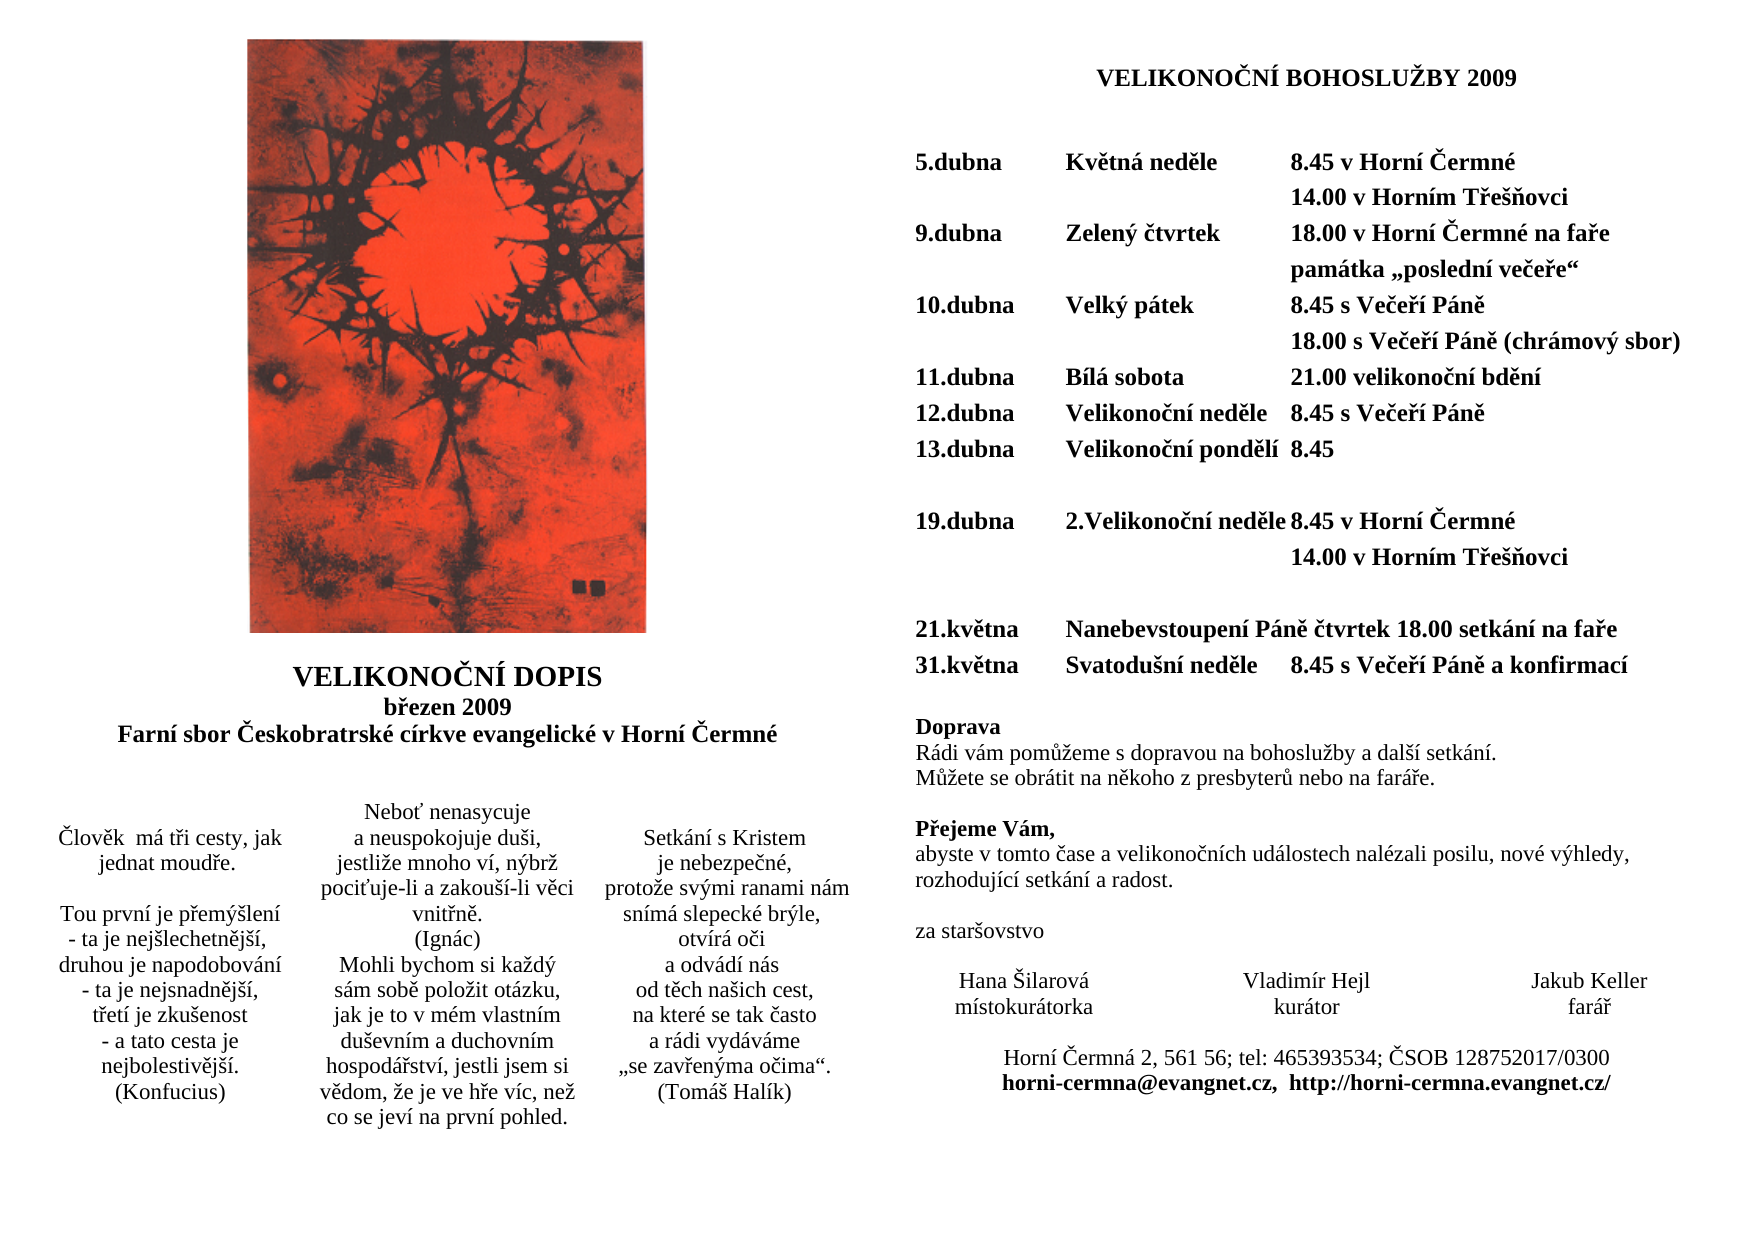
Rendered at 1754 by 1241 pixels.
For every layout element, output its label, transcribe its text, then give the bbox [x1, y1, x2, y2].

text za staršovstvo [915, 918, 1698, 943]
text na které se tak často [595, 1002, 854, 1028]
text od těch našich cest, [595, 977, 854, 1002]
text Rádi vám pomůžeme s dopravou na bohoslužby a další setkání. [915, 740, 1698, 765]
text kurátor [1208, 994, 1406, 1019]
text „se zavřenýma očima“. [595, 1053, 854, 1079]
text Můžete se obrátit na někoho z presbyterů nebo na faráře. [915, 765, 1698, 791]
text horni-cermna@evangnet.cz, http://horni-cermna.evangnet.cz/ [915, 1070, 1698, 1096]
text 14.00 v Horním Třešňovci [915, 183, 1698, 211]
text protože svými ranami nám snímá slepecké brýle, [595, 875, 854, 926]
text 31.května Svatodušní neděle 8.45 s Večeří Páně a konfirmací [915, 651, 1698, 678]
text památka „poslední večeře“ [915, 255, 1698, 283]
text VELIKONOČNÍ DOPIS [40, 661, 854, 693]
text 5.dubna Květná neděle 8.45 v Horní Čermné [915, 148, 1698, 175]
text 12.dubna Velikonoční neděle 8.45 s Večeří Páně [915, 399, 1698, 427]
text 19.dubna 2.Velikonoční neděle 8.45 v Horní Čermné [915, 507, 1698, 535]
text březen 2009 [40, 693, 854, 721]
text Člověk má tři cesty, jak jednat moudře. [40, 824, 300, 875]
text Jakub Keller [1481, 968, 1698, 994]
text místokurátorka [915, 994, 1133, 1019]
text je nebezpečné, [595, 850, 854, 875]
text VELIKONOČNÍ BOHOSLUŽBY 2009 [915, 64, 1698, 92]
text 18.00 s Večeří Páně (chrámový sbor) [915, 327, 1698, 355]
text Farní sbor Českobratrské církve evangelické v Horní Čermné [40, 721, 854, 748]
text - a tato cesta je nejbolestivější. [40, 1028, 300, 1079]
text Hana Šilarová [915, 968, 1133, 994]
text (Tomáš Halík) [595, 1079, 854, 1104]
text (Ignác) [318, 926, 577, 952]
text 11.dubna Bílá sobota 21.00 velikonoční bdění [915, 363, 1698, 391]
text - ta je nejsnadnější, [40, 977, 300, 1002]
text 10.dubna Velký pátek 8.45 s Večeří Páně [915, 291, 1698, 319]
text Neboť nenasycuje a neuspokojuje duši, [318, 799, 577, 850]
text a rádi vydáváme [595, 1028, 854, 1053]
text Mohli bychom si každý sám sobě položit otázku, jak je to v mém vlastním duševním a duchovním hospodářství, jestli jsem si vědom, že je ve hře víc, než co se jeví na první pohled. [318, 952, 577, 1129]
text abyste v tomto čase a velikonočních událostech nalézali posilu, nové výhledy, rozhodující setkání a radost. [915, 841, 1698, 892]
text Horní Čermná 2, 561 56; tel: 465393534; ČSOB 128752017/0300 [915, 1045, 1698, 1070]
text otvírá oči [595, 926, 854, 952]
text Setkání s Kristem [595, 824, 854, 850]
text 14.00 v Horním Třešňovci [915, 543, 1698, 571]
text Doprava [915, 714, 1698, 740]
text jestliže mnoho ví, nýbrž pociťuje-li a zakouší-li věci vnitřně. [318, 850, 577, 926]
text (Konfucius) [40, 1079, 300, 1104]
text 21.května Nanebevstoupení Páně čtvrtek 18.00 setkání na faře [915, 615, 1698, 642]
text 13.dubna Velikonoční pondělí 8.45 [915, 435, 1698, 463]
text - ta je nejšlechetnější, [40, 926, 300, 952]
text třetí je zkušenost [40, 1002, 300, 1028]
text Vladimír Hejl [1208, 968, 1406, 994]
text 9.dubna Zelený čtvrtek 18.00 v Horní Čermné na faře [915, 219, 1698, 247]
text farář [1481, 994, 1698, 1019]
text a odvádí nás [595, 952, 854, 977]
text Přejeme Vám, [915, 816, 1698, 841]
text Tou první je přemýšlení [40, 901, 300, 926]
text druhou je napodobování [40, 952, 300, 977]
